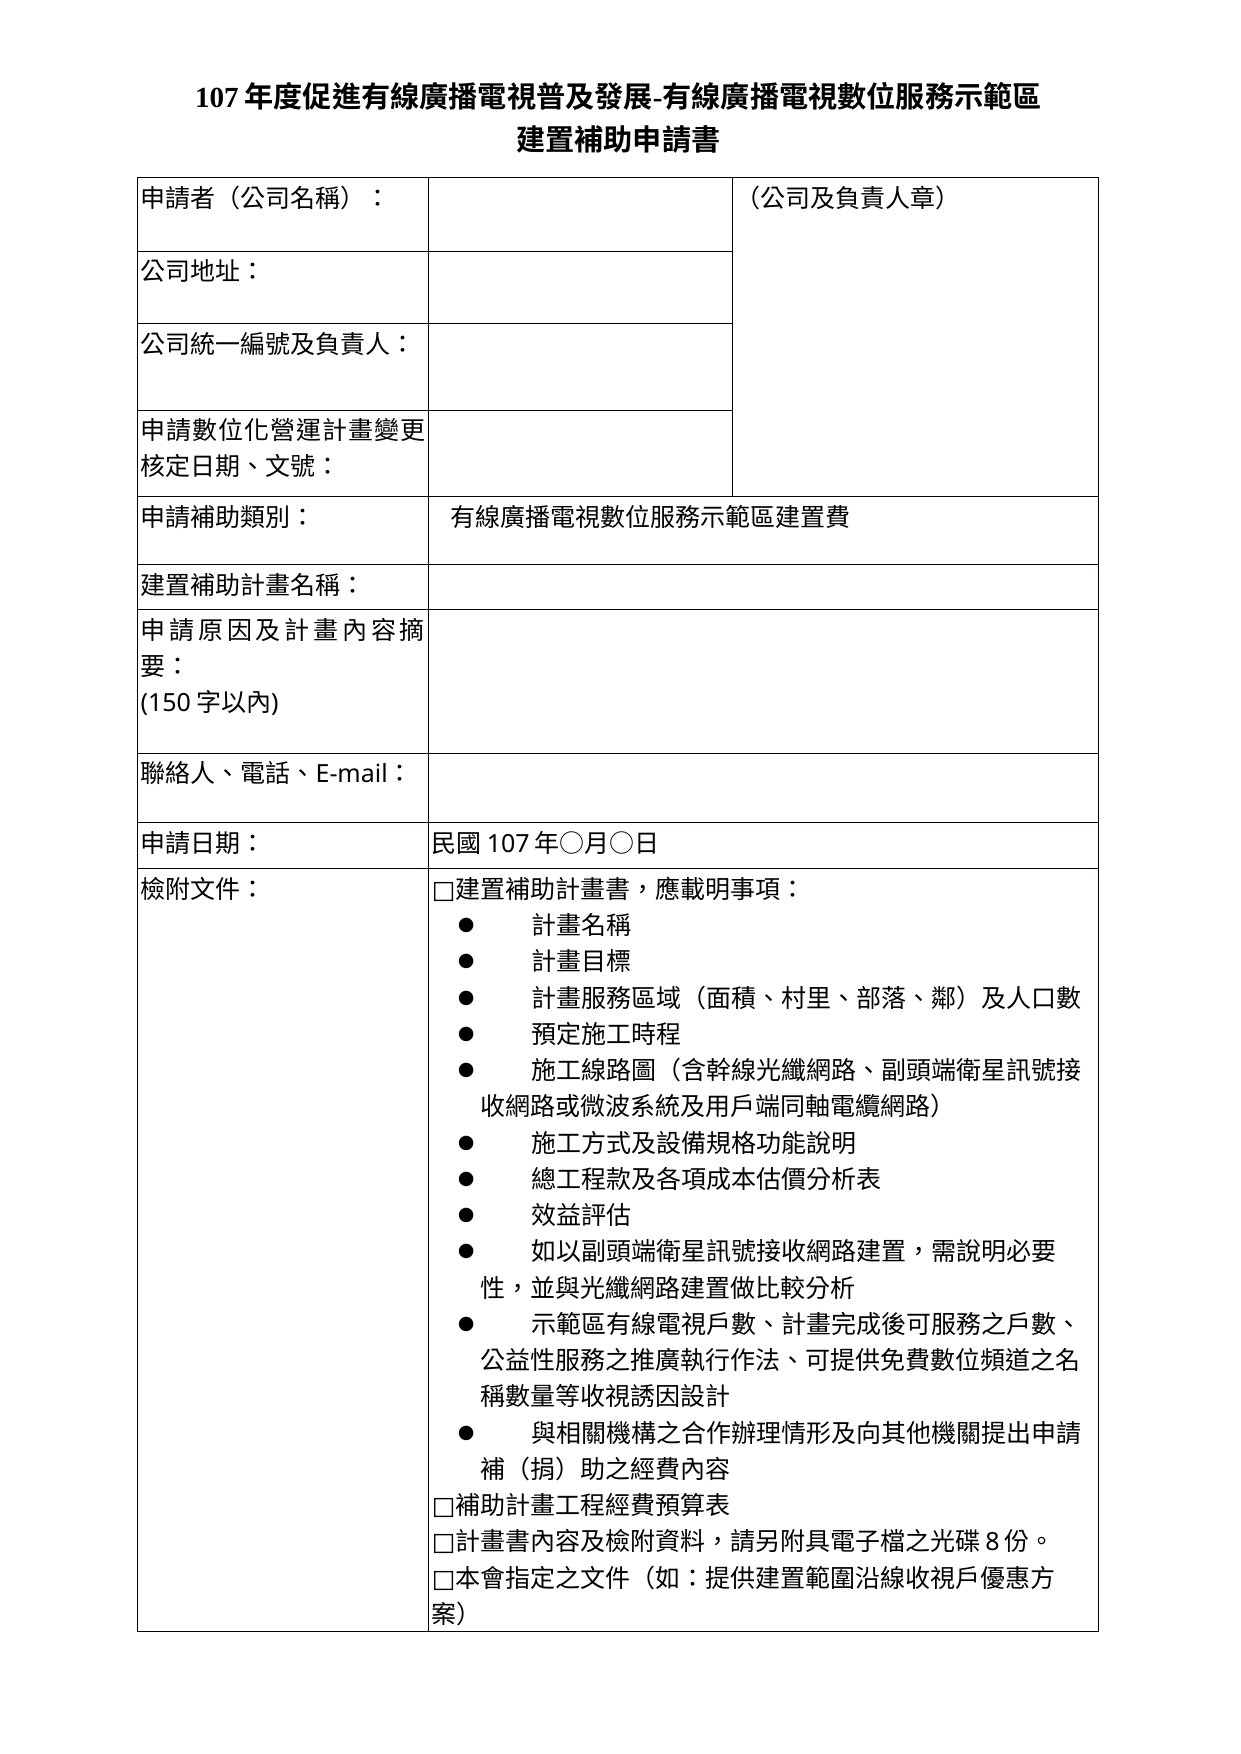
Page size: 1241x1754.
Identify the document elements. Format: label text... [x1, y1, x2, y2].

table_cell 聯絡人、電話、E-mail： [138, 754, 428, 822]
table_cell 公司地址： [138, 252, 428, 323]
table_cell 申請補助類別： [138, 497, 428, 564]
table_cell 申請數位化營運計畫變更核定日期、文號： [138, 411, 428, 496]
table_cell 申請原因及計畫內容摘要： (150字以內) [138, 610, 428, 753]
table_cell [429, 754, 1098, 822]
table_cell [429, 411, 732, 496]
table_cell 建置補助計畫名稱： [138, 565, 428, 609]
table_cell [429, 324, 732, 409]
table_cell [429, 610, 1098, 753]
table_cell 有線廣播電視數位服務示範區建置費 [429, 497, 1098, 564]
table_cell □建置補助計畫書，應載明事項： 計畫名稱 計畫目標 計畫服務區域（面積、村里、部落、鄰）及人口數 預定施工時程 施工線路圖（含幹線光纖網路、副頭端衛星訊號接收網路或微波系統及用戶端同軸電纜網路） 施工方式及設備規格功能說明 總工程款及各項成本估價分析表 效益評估 如以副頭端衛星訊號接收網路建置，需說明必要性，並與光纖網路建置做比較分析 示範區有線電視戶數、計畫完成後可服務之戶數、公益性服務之推廣執行作法、可提供免費數位頻道之名稱數量等收視誘因設計 與相關機構之合作辦理情形及向其他機關提出申請補（捐）助之經費內容 □補助計畫工程經費預算表 □計畫書內容及檢附資料，請另附具電子檔之光碟8份。 □本會指定之文件（如：提供建置範圍沿線收視戶優惠方案） [429, 869, 1098, 1631]
table_cell 公司統一編號及負責人： [138, 324, 428, 409]
table_header 申請者（公司名稱）： [138, 178, 428, 251]
table_header [429, 178, 732, 251]
table_cell 申請日期： [138, 823, 428, 868]
table_cell [429, 565, 1098, 609]
table_cell 檢附文件： [138, 869, 428, 1631]
text 107年度促進有線廣播電視普及發展-有線廣播電視數位服務示範區建置補助申請書 [183, 74, 1053, 158]
table_header （公司及負責人章） [733, 178, 1098, 496]
table_cell 民國107年○月○日 [429, 823, 1098, 868]
table_cell [429, 252, 732, 323]
